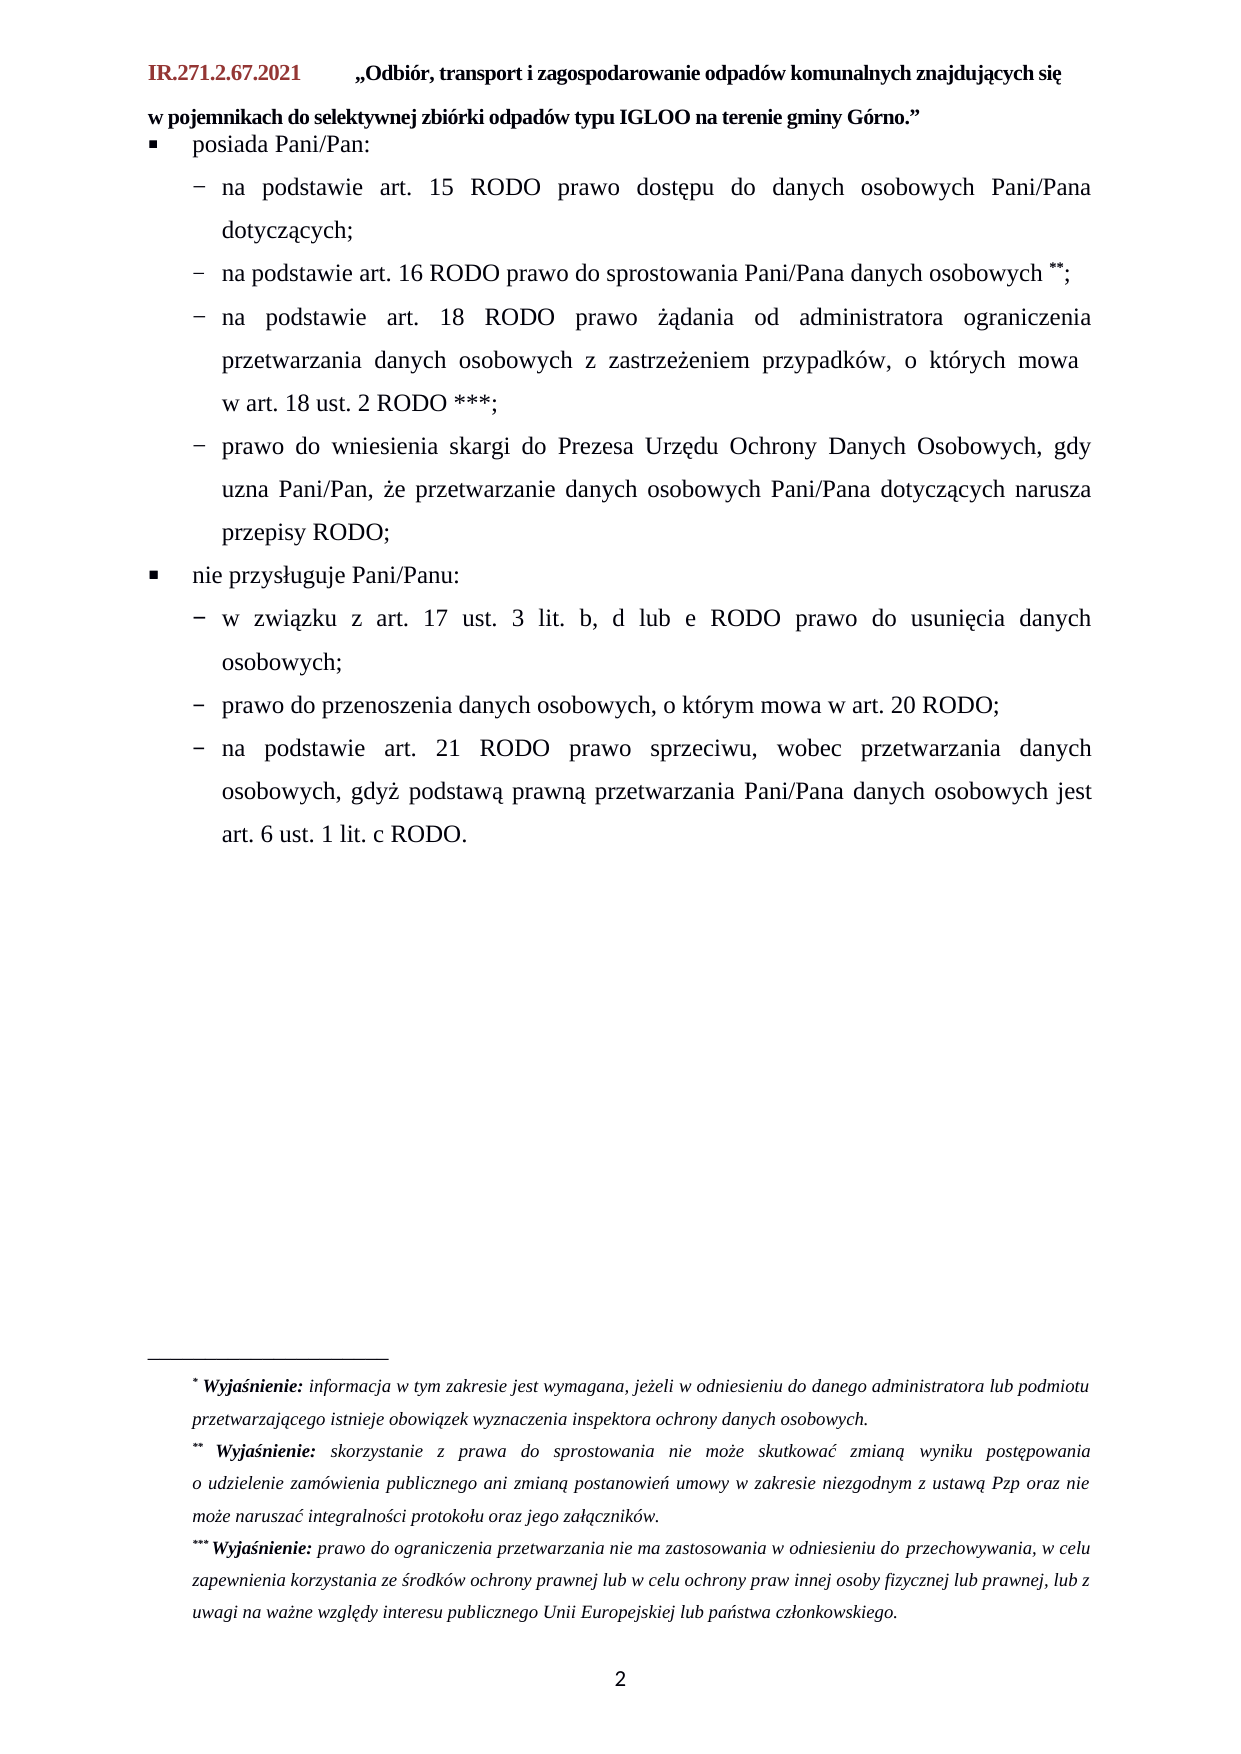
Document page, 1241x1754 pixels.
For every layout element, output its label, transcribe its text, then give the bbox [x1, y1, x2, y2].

list posiada Pani/Pan: [148, 129, 1092, 158]
list *** Wyjaśnienie: prawo do ograniczenia przetwarzania nie ma zastosowania w odniesieniu do przechowywania, w celu zapewnienia korzystania ze środków ochrony prawnej lub w celu ochrony praw innej osoby fizycznej lub prawnej, lub z uwagi na ważne względy interesu publicznego Unii Europejskiej lub państwa członkowskiego. [192, 1537, 1092, 1623]
list w związku z art. 17 ust. 3 lit. b, d lub e RODO prawo do usunięcia danych osobowych; [192, 603, 1092, 675]
list ** Wyjaśnienie: skorzystanie z prawa do sprostowania nie może skutkować zmianą wyniku postępowania o udzielenie zamówienia publicznego ani zmianą postanowień umowy w zakresie niezgodnym z ustawą Pzp oraz nie może naruszać integralności protokołu oraz jego załączników. [192, 1440, 1092, 1526]
list na podstawie art. 16 RODO prawo do sprostowania Pani/Pana danych osobowych **; [192, 258, 1092, 287]
list na podstawie art. 21 RODO prawo sprzeciwu, wobec przetwarzania danych osobowych, gdyż podstawą prawną przetwarzania Pani/Pana danych osobowych jest art. 6 ust. 1 lit. c RODO. [192, 733, 1092, 848]
list prawo do przenoszenia danych osobowych, o którym mowa w art. 20 RODO; [192, 690, 1092, 718]
list prawo do wniesienia skargi do Prezesa Urzędu Ochrony Danych Osobowych, gdy uzna Pani/Pan, że przetwarzanie danych osobowych Pani/Pana dotyczących narusza przepisy RODO; [192, 431, 1092, 546]
text _____________________ [148, 1336, 1092, 1362]
text * Wyjaśnienie: informacja w tym zakresie jest wymagana, jeżeli w odniesieniu do danego administratora lub podmiotu przetwarzającego istnieje obowiązek wyznaczenia inspektora ochrony danych osobowych. [192, 1375, 1092, 1429]
list na podstawie art. 18 RODO prawo żądania od administratora ograniczenia przetwarzania danych osobowych z zastrzeżeniem przypadków, o których mowa w art. 18 ust. 2 RODO ***; [192, 302, 1092, 417]
list na podstawie art. 15 RODO prawo dostępu do danych osobowych Pani/Pana dotyczących; [192, 172, 1092, 244]
list nie przysługuje Pani/Panu: [148, 560, 1092, 589]
